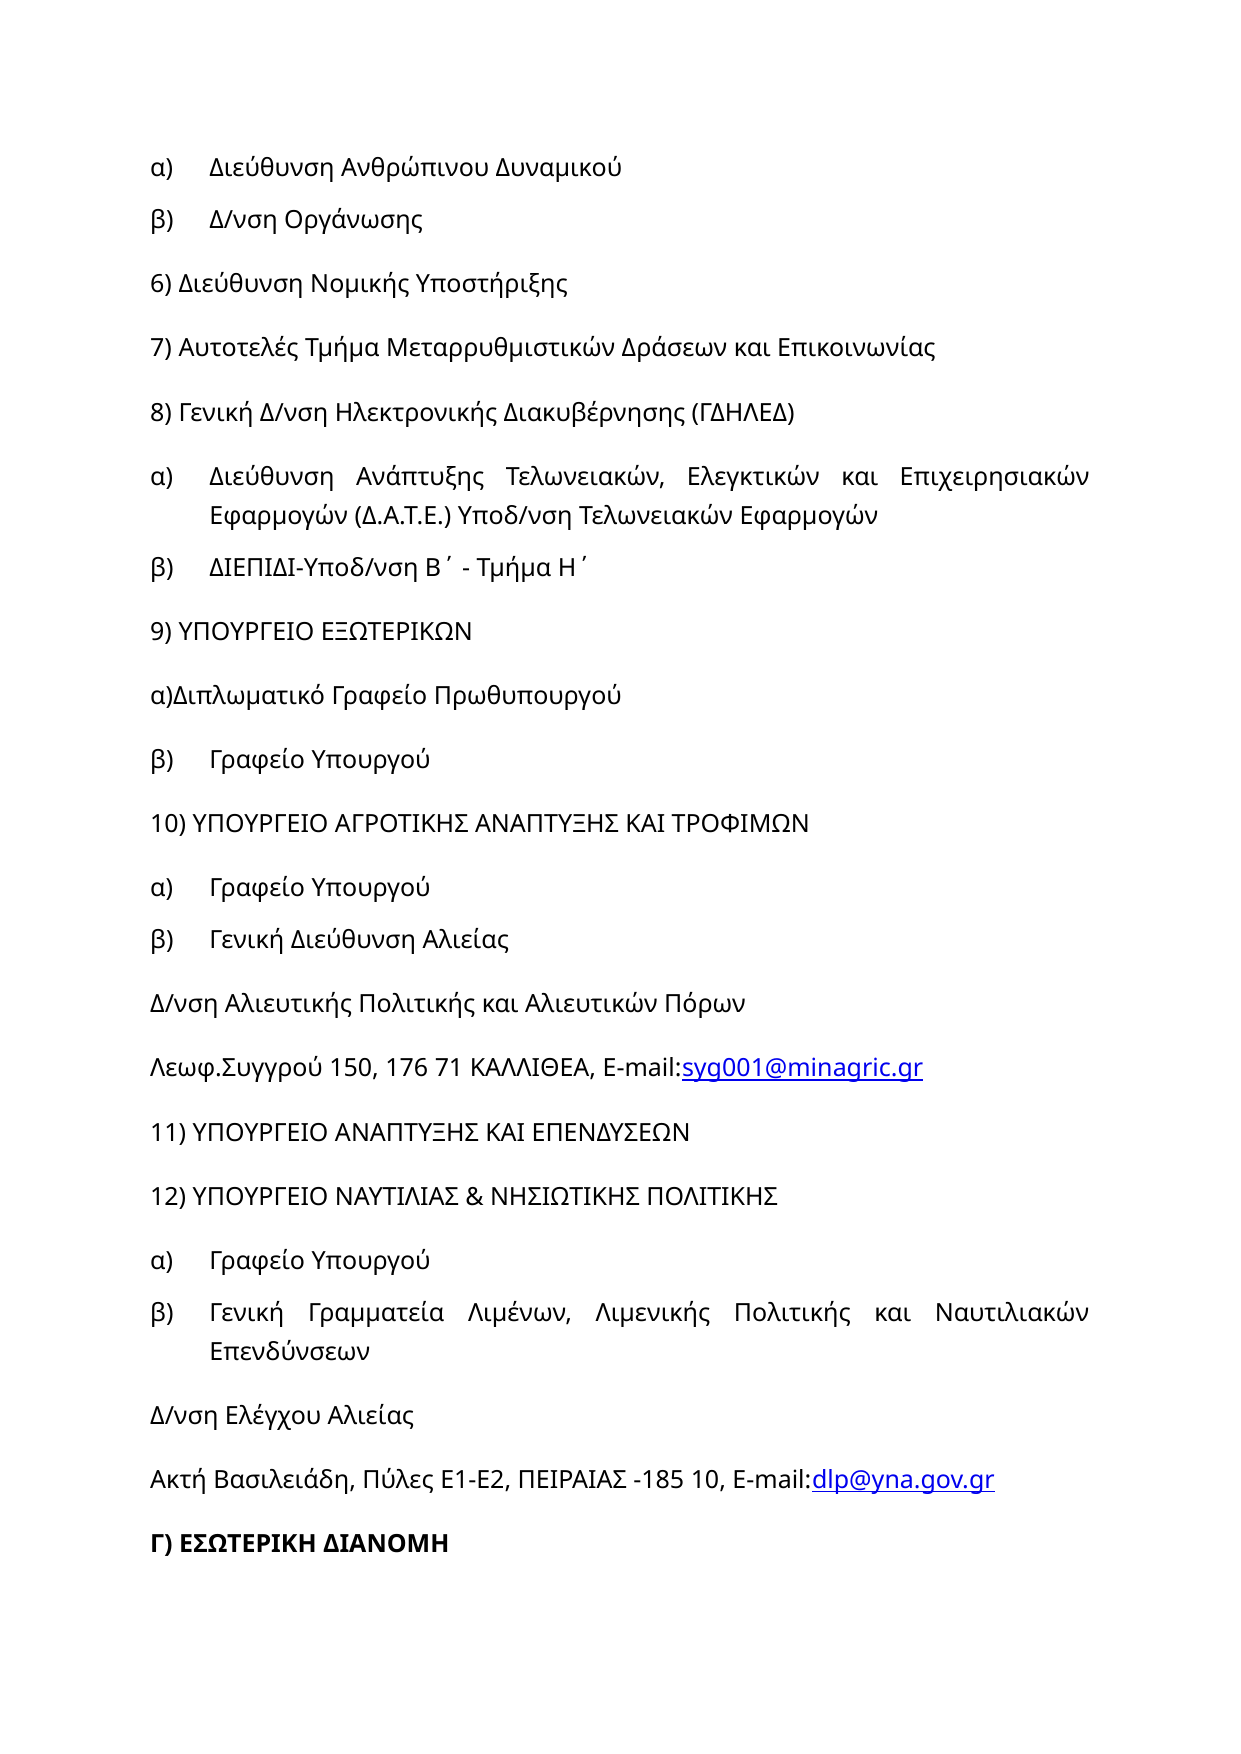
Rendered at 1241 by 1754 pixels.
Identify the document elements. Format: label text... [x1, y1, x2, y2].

list α) Γραφείο Υπουργού [150, 870, 1090, 904]
text 10) YΠΟΥΡΓΕΙΟ ΑΓΡΟΤΙΚΗΣ ΑΝΑΠΤΥΞΗΣ ΚΑΙ ΤΡΟΦΙΜΩΝ [150, 806, 1090, 840]
list α) Γραφείο Υπουργού [150, 1242, 1090, 1277]
text 6) Διεύθυνση Νομικής Υποστήριξης [150, 266, 1090, 300]
text Λεωφ.Συγγρού 150, 176 71 ΚΑΛΛΙΘΕΑ, E-mail:syg001@minagric.gr [150, 1050, 1090, 1084]
text Δ/νση Ελέγχου Αλιείας [150, 1397, 1090, 1432]
list β) Γραφείο Υπουργού [150, 742, 1090, 776]
text Γ) ΕΣΩΤΕΡΙΚΗ ΔΙΑΝΟΜΗ [150, 1526, 1090, 1560]
text 9) ΥΠΟΥΡΓΕΙΟ ΕΞΩΤΕΡΙΚΩΝ [150, 613, 1090, 647]
list β) Δ/νση Οργάνωσης [150, 202, 1090, 236]
list β) Γενική Γραμματεία Λιμένων, Λιμενικής Πολιτικής και Ναυτιλιακών Επενδύνσεων [150, 1294, 1090, 1367]
text 8) Γενική Δ/νση Ηλεκτρονικής Διακυβέρνησης (ΓΔΗΛΕΔ) [150, 394, 1090, 428]
list α) Διεύθυνση Ανθρώπινου Δυναμικού [150, 150, 1090, 184]
text 7) Αυτοτελές Τμήμα Μεταρρυθμιστικών Δράσεων και Επικοινωνίας [150, 330, 1090, 364]
list β) ΔΙΕΠΙΔΙ-Υποδ/νση Β΄ - Τμήμα Η΄ [150, 549, 1090, 583]
list α) Διεύθυνση Ανάπτυξης Τελωνειακών, Ελεγκτικών και Επιχειρησιακών Εφαρμογών (Δ.Α.Τ.Ε.) Υποδ/νση Τελωνειακών Εφαρμογών [150, 458, 1090, 532]
text α)Διπλωματικό Γραφείο Πρωθυπουργού [150, 677, 1090, 712]
text 12) ΥΠΟΥΡΓΕΙΟ ΝΑΥΤΙΛΙΑΣ & ΝΗΣΙΩΤΙΚΗΣ ΠΟΛΙΤΙΚΗΣ [150, 1178, 1090, 1212]
text 11) ΥΠΟΥΡΓΕΙΟ ΑΝΑΠΤΥΞΗΣ ΚΑΙ ΕΠΕΝΔΥΣΕΩΝ [150, 1114, 1090, 1148]
text Δ/νση Αλιευτικής Πολιτικής και Αλιευτικών Πόρων [150, 986, 1090, 1020]
list β) Γενική Διεύθυνση Αλιείας [150, 922, 1090, 956]
text Ακτή Βασιλειάδη, Πύλες Ε1-Ε2, ΠΕΙΡΑΙΑΣ -185 10, Ε-mail:dlp@yna.gov.gr [150, 1462, 1090, 1496]
